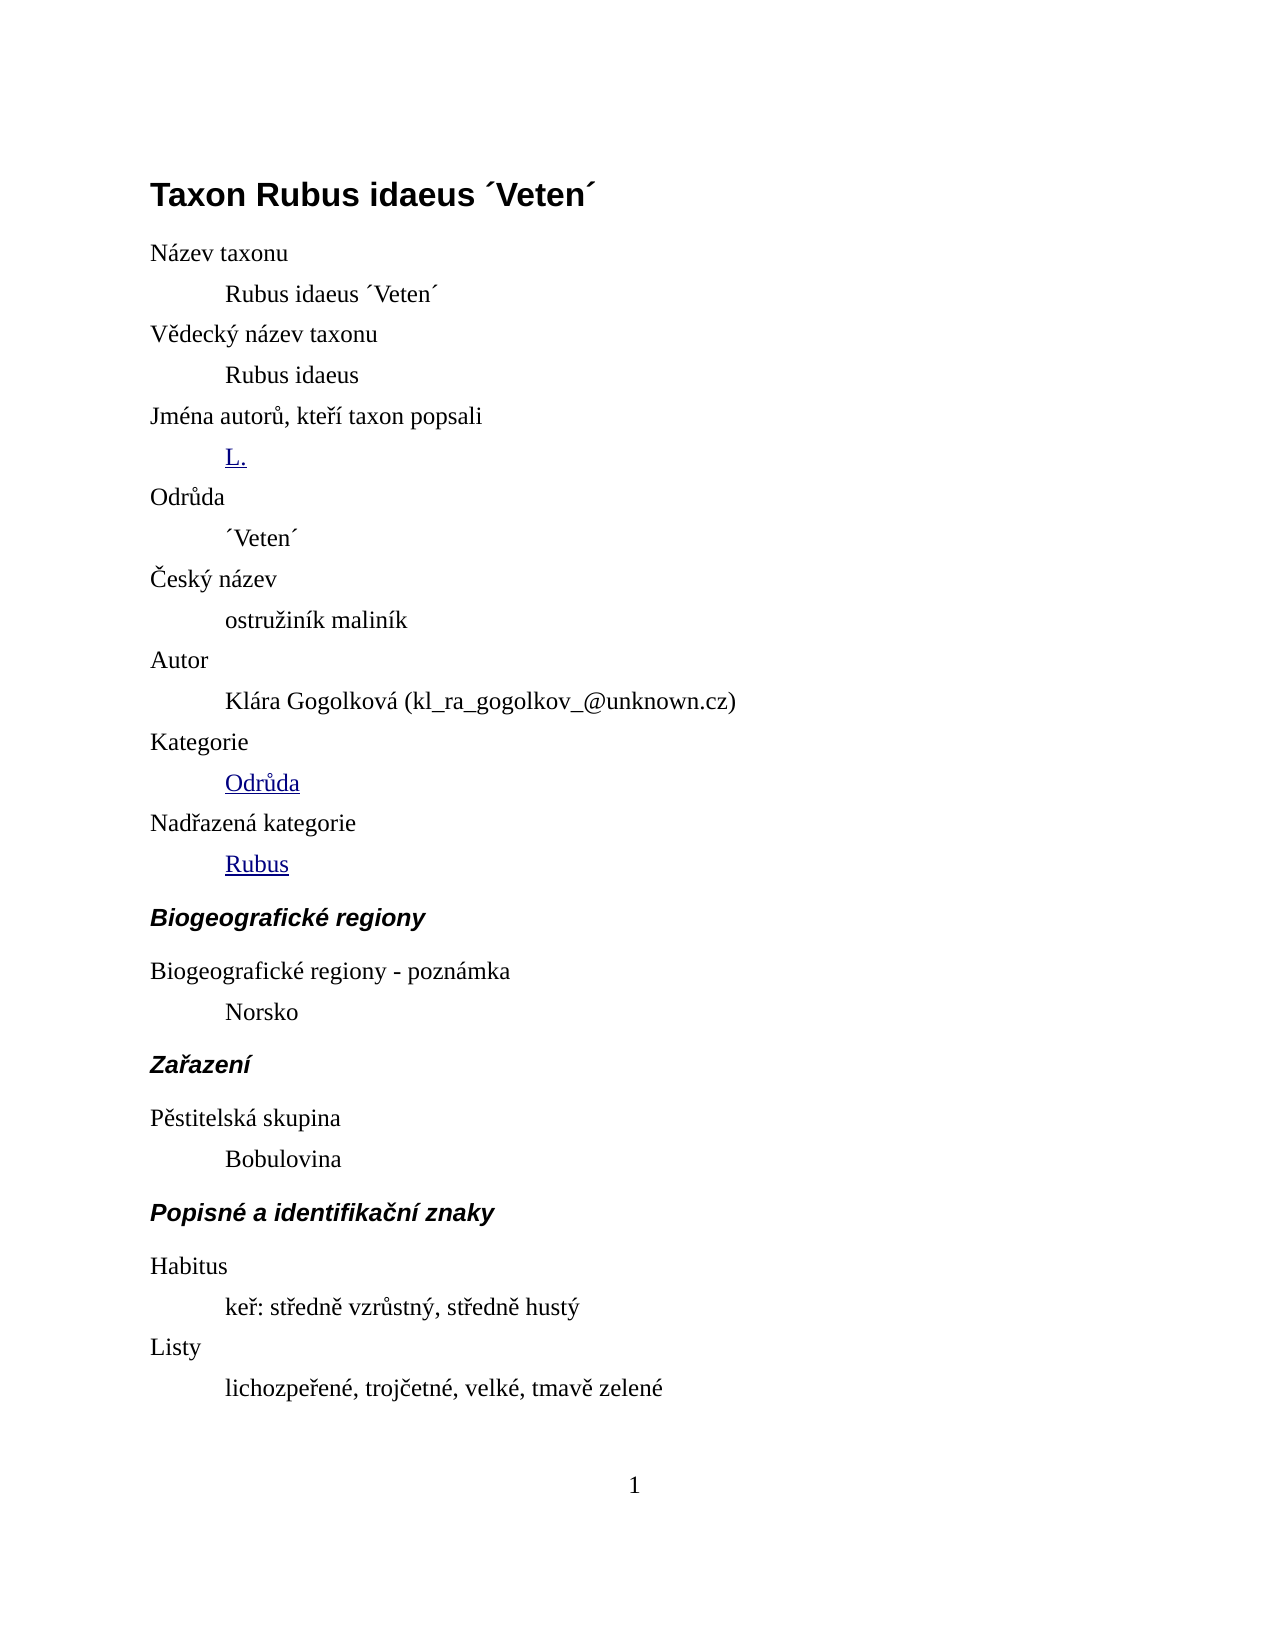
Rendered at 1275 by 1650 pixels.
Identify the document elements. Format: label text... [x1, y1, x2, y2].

text L. [225, 442, 1125, 471]
text Norsko [225, 997, 1125, 1025]
subtitle Popisné a identifikační znaky [150, 1198, 1125, 1226]
text Biogeografické regiony - poznámka [150, 956, 1125, 984]
text Nadřazená kategorie [150, 808, 1125, 837]
text Autor [150, 645, 1125, 674]
text Listy [150, 1332, 1125, 1361]
subtitle Biogeografické regiony [150, 903, 1125, 931]
text Jména autorů, kteří taxon popsali [150, 401, 1125, 430]
text Rubus idaeus ´Veten´ [225, 279, 1125, 308]
text Bobulovina [225, 1144, 1125, 1173]
text Název taxonu [150, 238, 1125, 267]
text Klára Gogolková (kl_ra_gogolkov_@unknown.cz) [225, 686, 1125, 715]
text Odrůda [150, 482, 1125, 511]
text Pěstitelská skupina [150, 1103, 1125, 1132]
text keř: středně vzrůstný, středně hustý [225, 1292, 1125, 1320]
text Habitus [150, 1251, 1125, 1279]
text lichozpeřené, trojčetné, velké, tmavě zelené [225, 1373, 1125, 1402]
text Český název [150, 564, 1125, 593]
text Rubus idaeus [225, 360, 1125, 389]
text ´Veten´ [225, 523, 1125, 552]
text Odrůda [225, 768, 1125, 796]
text Kategorie [150, 727, 1125, 756]
text Vědecký název taxonu [150, 319, 1125, 348]
text Rubus [225, 849, 1125, 878]
subtitle Zařazení [150, 1050, 1125, 1079]
subtitle Taxon Rubus idaeus ´Veten´ [150, 175, 1125, 214]
text ostružiník maliník [225, 605, 1125, 633]
